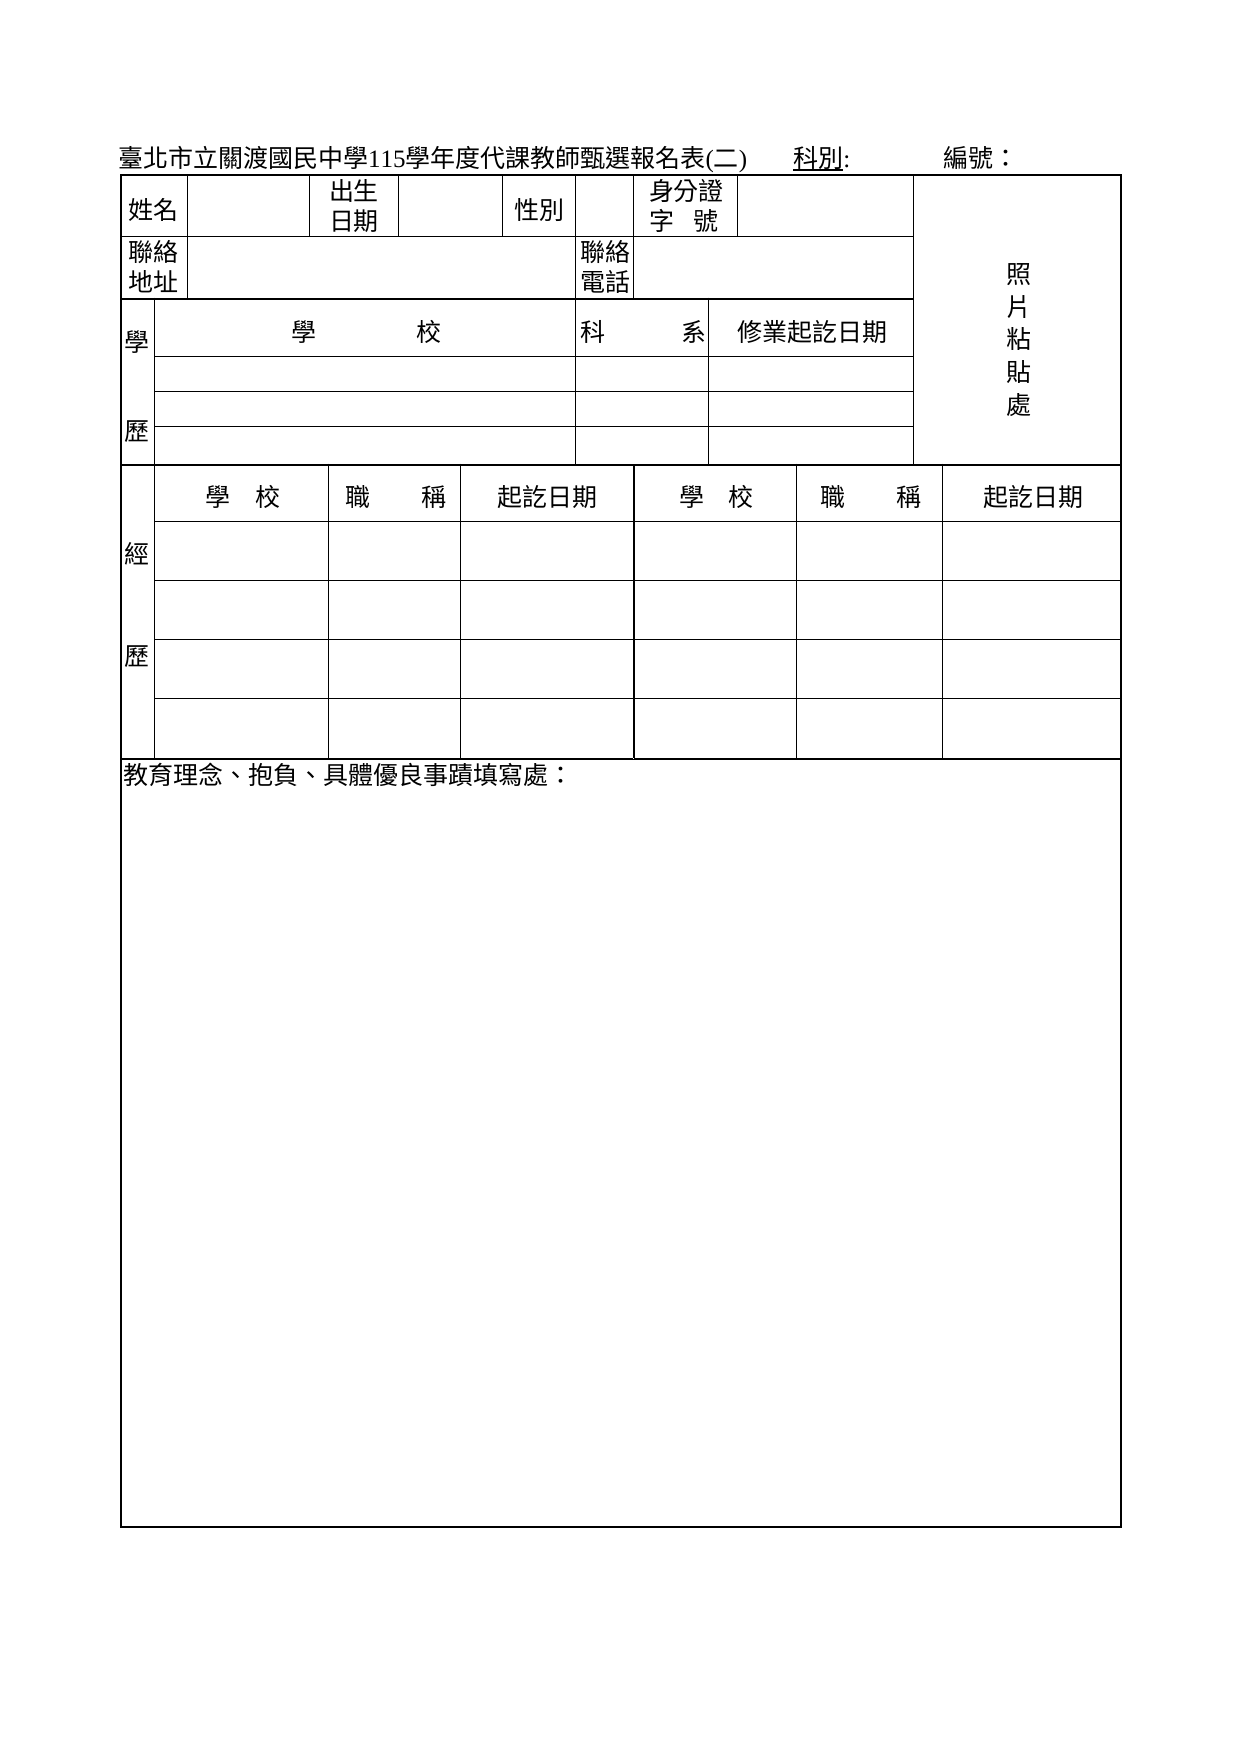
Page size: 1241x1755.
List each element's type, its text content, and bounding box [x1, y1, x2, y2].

table_cell [635, 699, 796, 758]
table_cell 學 [635, 466, 709, 521]
table_cell 科 [576, 300, 633, 356]
table_cell [576, 357, 708, 391]
table_cell [635, 581, 796, 639]
table_cell [797, 522, 942, 580]
table_cell [155, 466, 188, 521]
table_cell 起訖日期 [943, 466, 1120, 521]
table_cell [155, 300, 188, 356]
table_cell [460, 300, 502, 356]
table_header 姓名 [122, 176, 187, 236]
table_cell [943, 581, 1120, 639]
table_cell 稱 [398, 466, 460, 521]
table_cell [155, 699, 328, 758]
table_header 出生日期 [310, 176, 398, 236]
table_cell [709, 392, 913, 426]
table_cell [797, 640, 942, 698]
table_cell [461, 640, 633, 698]
table_cell [329, 640, 460, 698]
table_cell 起訖日期 [461, 466, 633, 521]
table_cell [635, 640, 796, 698]
table_cell [797, 581, 942, 639]
table_cell [461, 699, 633, 758]
table_header 性別 [503, 176, 575, 236]
table_cell [461, 522, 633, 580]
table_cell [797, 699, 942, 758]
table_cell [943, 640, 1120, 698]
table_cell [329, 581, 460, 639]
table_cell [188, 237, 575, 297]
table_cell [943, 699, 1120, 758]
table_cell [461, 581, 633, 639]
table_cell 聯絡地址 [122, 237, 187, 297]
table_cell 系 [634, 300, 708, 356]
table_cell 學 [188, 466, 242, 521]
table_cell 教育理念、抱負、具體優良事蹟填寫處： [122, 760, 1120, 1526]
table_cell [329, 300, 398, 356]
table_cell [576, 427, 708, 463]
table_cell 校 [242, 466, 285, 521]
table_header 照片粘貼處 [914, 176, 1120, 463]
table_header [576, 176, 633, 236]
table_cell 修業起訖日期 [709, 300, 913, 356]
table_cell 校 [709, 466, 796, 521]
text 臺北市立關渡國民中學115學年度代課教師甄選報名表(二) 科別: 編號： [118, 138, 1203, 174]
table_cell [155, 357, 575, 391]
table_cell [155, 522, 328, 580]
table_cell [285, 466, 328, 521]
table_cell 職 [329, 466, 398, 521]
table_cell 學 歷 [122, 300, 154, 463]
table_cell [635, 522, 796, 580]
table_cell [188, 300, 242, 356]
table_cell [634, 237, 913, 297]
table_cell [329, 699, 460, 758]
table_cell [155, 392, 575, 426]
table_cell [242, 300, 285, 356]
table_cell [155, 640, 328, 698]
table_cell 校 [398, 300, 460, 356]
table_cell 稱 [869, 466, 942, 521]
table_header [399, 176, 502, 236]
table_cell [502, 300, 575, 356]
table_header [738, 176, 913, 236]
table_cell [329, 522, 460, 580]
table_cell 學 [285, 300, 329, 356]
table_cell [709, 427, 913, 463]
table_header 身分證字 號 [634, 176, 737, 236]
table_cell [709, 357, 913, 391]
table_cell [943, 522, 1120, 580]
table_cell [576, 392, 708, 426]
table_cell 經歷 [122, 466, 154, 758]
table_cell [155, 581, 328, 639]
table_cell [155, 427, 575, 463]
table_cell 職 [797, 466, 869, 521]
table_header [188, 176, 309, 236]
table_cell 聯絡電話 [576, 237, 633, 297]
